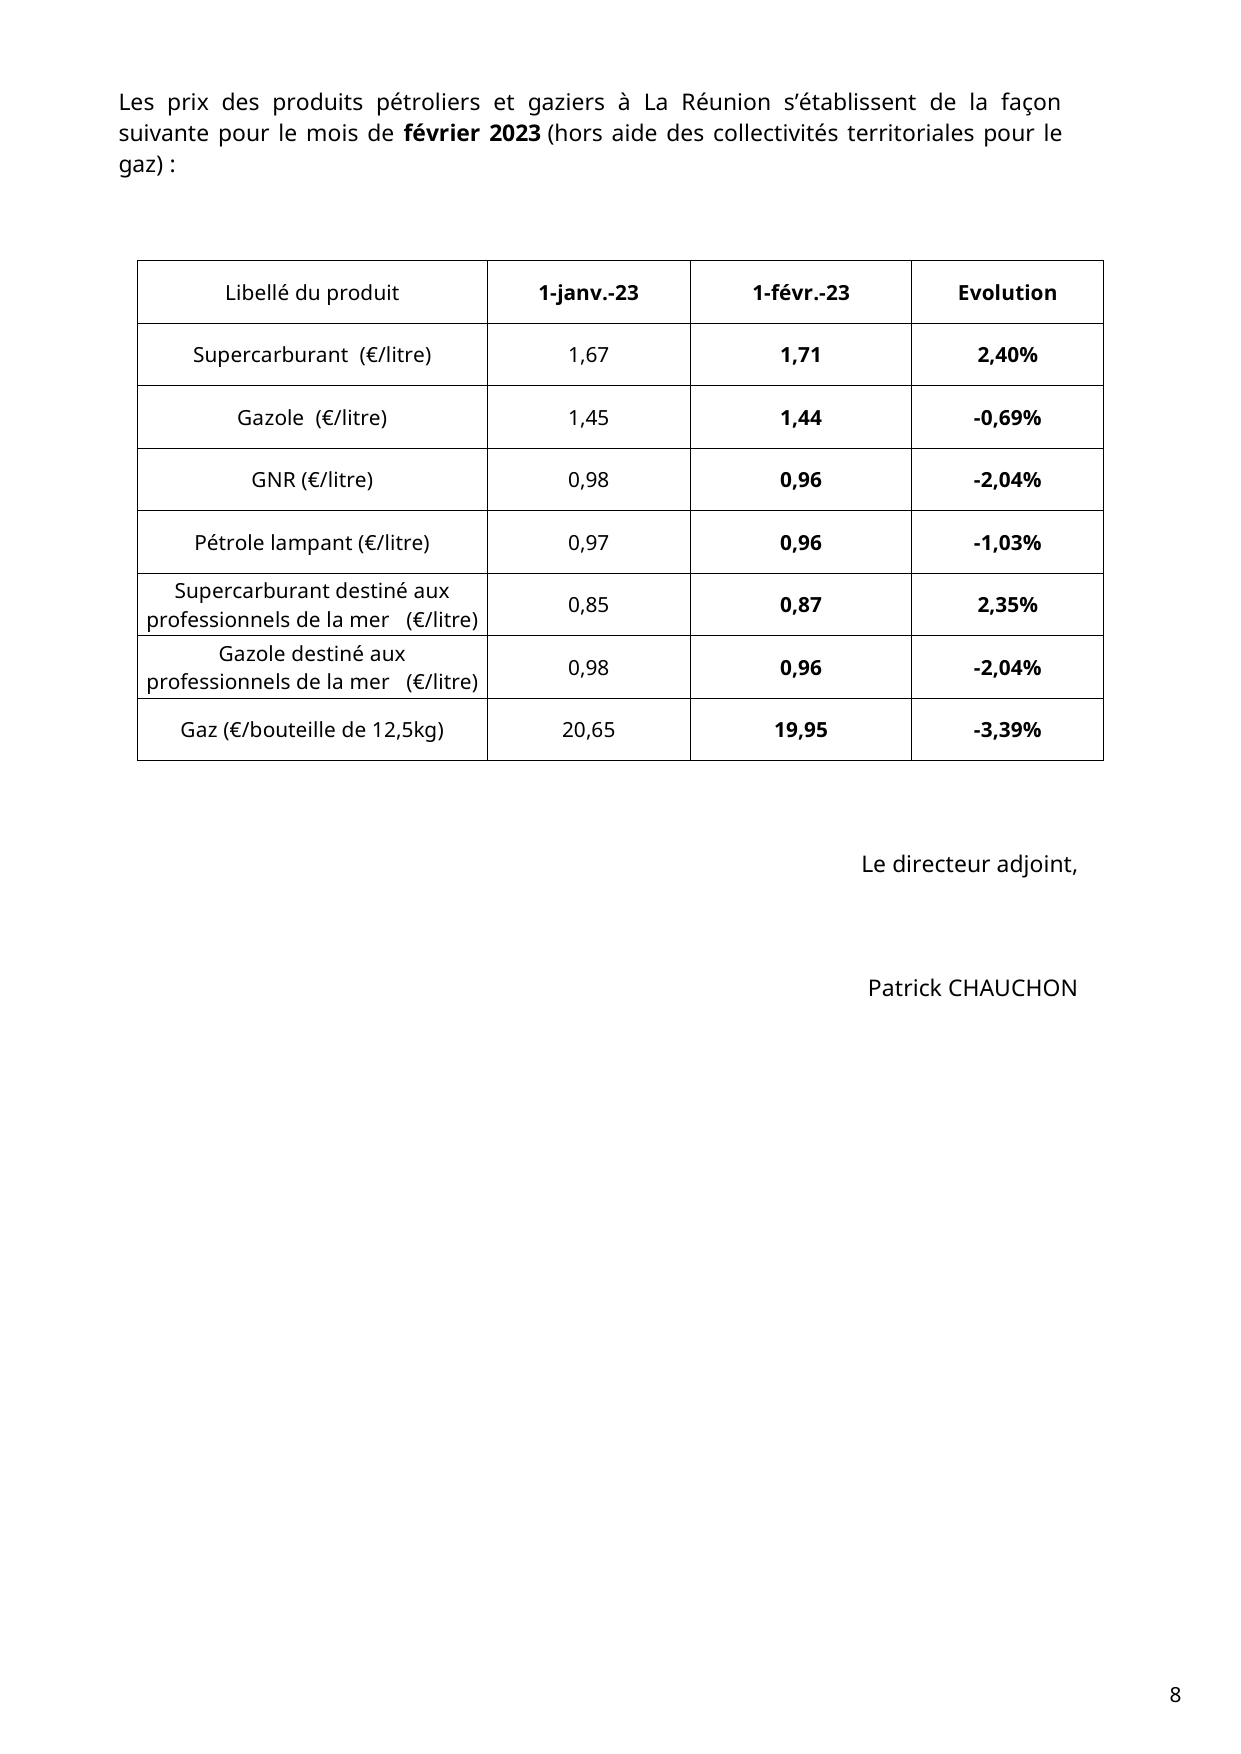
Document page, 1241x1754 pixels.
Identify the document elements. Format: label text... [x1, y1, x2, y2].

table_cell -1,03% [912, 511, 1103, 573]
table_cell 2,40% [912, 324, 1103, 385]
table_cell 20,65 [488, 699, 690, 760]
table_cell -2,04% [912, 636, 1103, 698]
table_cell -2,04% [912, 449, 1103, 510]
table_cell -3,39% [912, 699, 1103, 760]
table_cell GNR (€/litre) [138, 449, 487, 510]
table_cell 0,96 [691, 511, 911, 573]
text Patrick CHAUCHON [103, 972, 1078, 1003]
table_cell Gazole destiné aux professionnels de la mer (€/litre) [138, 636, 487, 698]
table_cell Pétrole lampant (€/litre) [138, 511, 487, 573]
table_cell -0,69% [912, 386, 1103, 448]
table_header 1-févr.-23 [691, 261, 911, 323]
table_cell 0,98 [488, 449, 690, 510]
table_cell 19,95 [691, 699, 911, 760]
table_cell 0,96 [691, 449, 911, 510]
table_cell 0,96 [691, 636, 911, 698]
text Le directeur adjoint, [29, 847, 1078, 878]
table_header 1-janv.-23 [488, 261, 690, 323]
table_cell 1,45 [488, 386, 690, 448]
table_header Libellé du produit [138, 261, 487, 323]
table_cell Supercarburant (€/litre) [138, 324, 487, 385]
table_header Evolution [912, 261, 1103, 323]
table_cell 1,44 [691, 386, 911, 448]
table_cell 0,97 [488, 511, 690, 573]
table_cell 2,35% [912, 574, 1103, 635]
table_cell 0,85 [488, 574, 690, 635]
table_cell Gaz (€/bouteille de 12,5kg) [138, 699, 487, 760]
table_cell 1,71 [691, 324, 911, 385]
table_cell Gazole (€/litre) [138, 386, 487, 448]
text Les prix des produits pétroliers et gaziers à La Réunion s’établissent de la façon suivante pour le mois de février 2023 (hors aide des collectivités territoriales pour le gaz) : [118, 86, 1063, 179]
table_cell 0,87 [691, 574, 911, 635]
table_cell Supercarburant destiné aux professionnels de la mer (€/litre) [138, 574, 487, 635]
table_cell 1,67 [488, 324, 690, 385]
table_cell 0,98 [488, 636, 690, 698]
